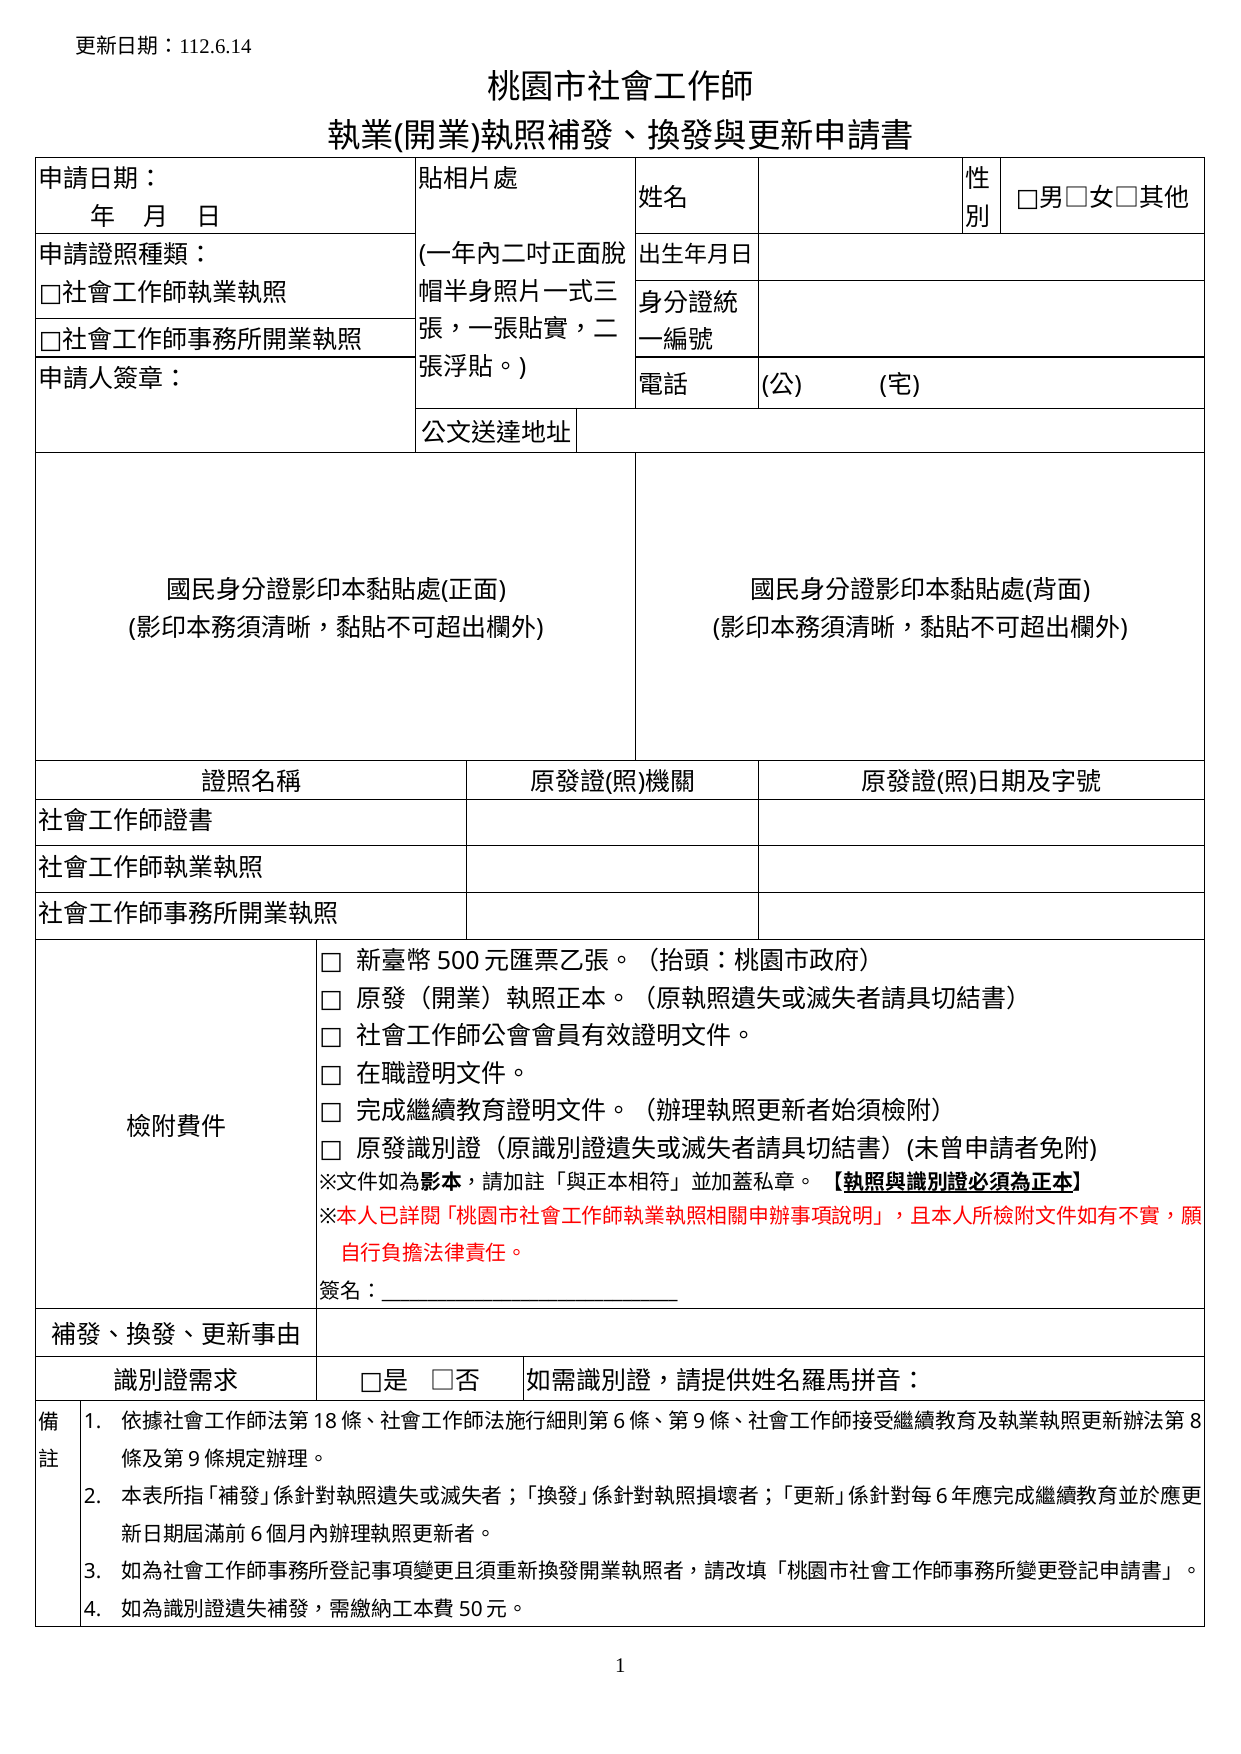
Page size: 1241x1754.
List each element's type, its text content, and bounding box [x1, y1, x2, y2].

table_cell 出生年月日 [636, 234, 758, 280]
table_cell [577, 409, 1204, 452]
table_header 姓名 [636, 158, 758, 233]
table_cell [759, 800, 1204, 845]
table_cell 證照名稱 [36, 761, 466, 798]
table_cell 申請證照種類： □社會工作師執業執照 [36, 234, 415, 318]
table_header 貼相片處 (一年內二吋正面脫帽半身照片一式三張，一張貼實，二張浮貼。) [416, 158, 635, 407]
table_cell □是 □否 [317, 1357, 523, 1400]
table_cell [317, 1309, 1204, 1356]
table_header 性別 [963, 158, 1000, 233]
text 桃園市社會工作師 [75, 60, 1165, 108]
table_cell [759, 234, 1204, 280]
table_header □男□女□其他 [1001, 158, 1204, 233]
table_cell 電話 [636, 358, 758, 407]
table_header [759, 158, 962, 233]
table_cell 身分證統一編號 [636, 281, 758, 356]
table_cell 申請人簽章： [36, 358, 415, 452]
table_cell 新臺幣500元匯票乙張。（抬頭：桃園市政府） 原發（開業）執照正本。（原執照遺失或滅失者請具切結書） 社會工作師公會會員有效證明文件。 在職證明文件。 完成繼續教育證明文件。（辦理執照更新者始須檢附） 原發識別證（原識別證遺失或滅失者請具切結書）(未曾申請者免附) ※文件如為影本，請加註「與正本相符」並加蓋私章。【執照與識別證必須為正本】 ※本人已詳閱「桃園市社會工作師執業執照相關申辦事項說明」，且本人所檢附文件如有不實，願自行負擔法律責任。 簽名：________________________________ [317, 940, 1204, 1308]
table_cell [759, 846, 1204, 892]
table_cell (公) (宅) [759, 358, 1204, 407]
table_cell 國民身分證影印本黏貼處(背面) (影印本務須清晰，黏貼不可超出欄外) [636, 453, 1204, 760]
table_cell 原發證(照)日期及字號 [759, 761, 1204, 798]
table_cell [467, 893, 758, 939]
table_cell 社會工作師證書 [36, 800, 466, 845]
table_cell 識別證需求 [36, 1357, 316, 1400]
table_header 申請日期： 年 月 日 [36, 158, 415, 233]
table_cell 如需識別證，請提供姓名羅馬拼音：­­­­­­­­­­­­­­­­­ [524, 1357, 1204, 1400]
table_cell [467, 846, 758, 892]
table_cell 原發證(照)機關 [467, 761, 758, 798]
table_cell 社會工作師事務所開業執照 [36, 893, 466, 939]
table_cell [759, 281, 1204, 356]
table_cell 備註 [36, 1401, 80, 1626]
table_cell 補發、換發、更新事由 [36, 1309, 316, 1356]
table_cell 國民身分證影印本黏貼處(正面) (影印本務須清晰，黏貼不可超出欄外) [36, 453, 635, 760]
table_cell 公文送達地址 [416, 409, 576, 452]
table_cell 社會工作師執業執照 [36, 846, 466, 892]
table_cell [759, 893, 1204, 939]
table_cell □社會工作師事務所開業執照 [36, 319, 415, 356]
table_cell 檢附費件 [36, 940, 316, 1308]
table_cell [467, 800, 758, 845]
text 執業(開業)執照補發、換發與更新申請書 [75, 108, 1165, 157]
table_cell 依據社會工作師法第18條、社會工作師法施行細則第6條、第9條、社會工作師接受繼續教育及執業執照更新辦法第8條及第9條規定辦理。 本表所指「補發」係針對執照遺失或滅失者；「換發」係針對執照損壞者；「更新」係針對每6年應完成繼續教育並於應更新日期屆滿前6個月內辦理執照更新者。 如為社會工作師事務所登記事項變更且須重新換發開業執照者，請改填「桃園市社會工作師事務所變更登記申請書」。 如為識別證遺失補發，需繳納工本費50元。 [81, 1401, 1204, 1626]
